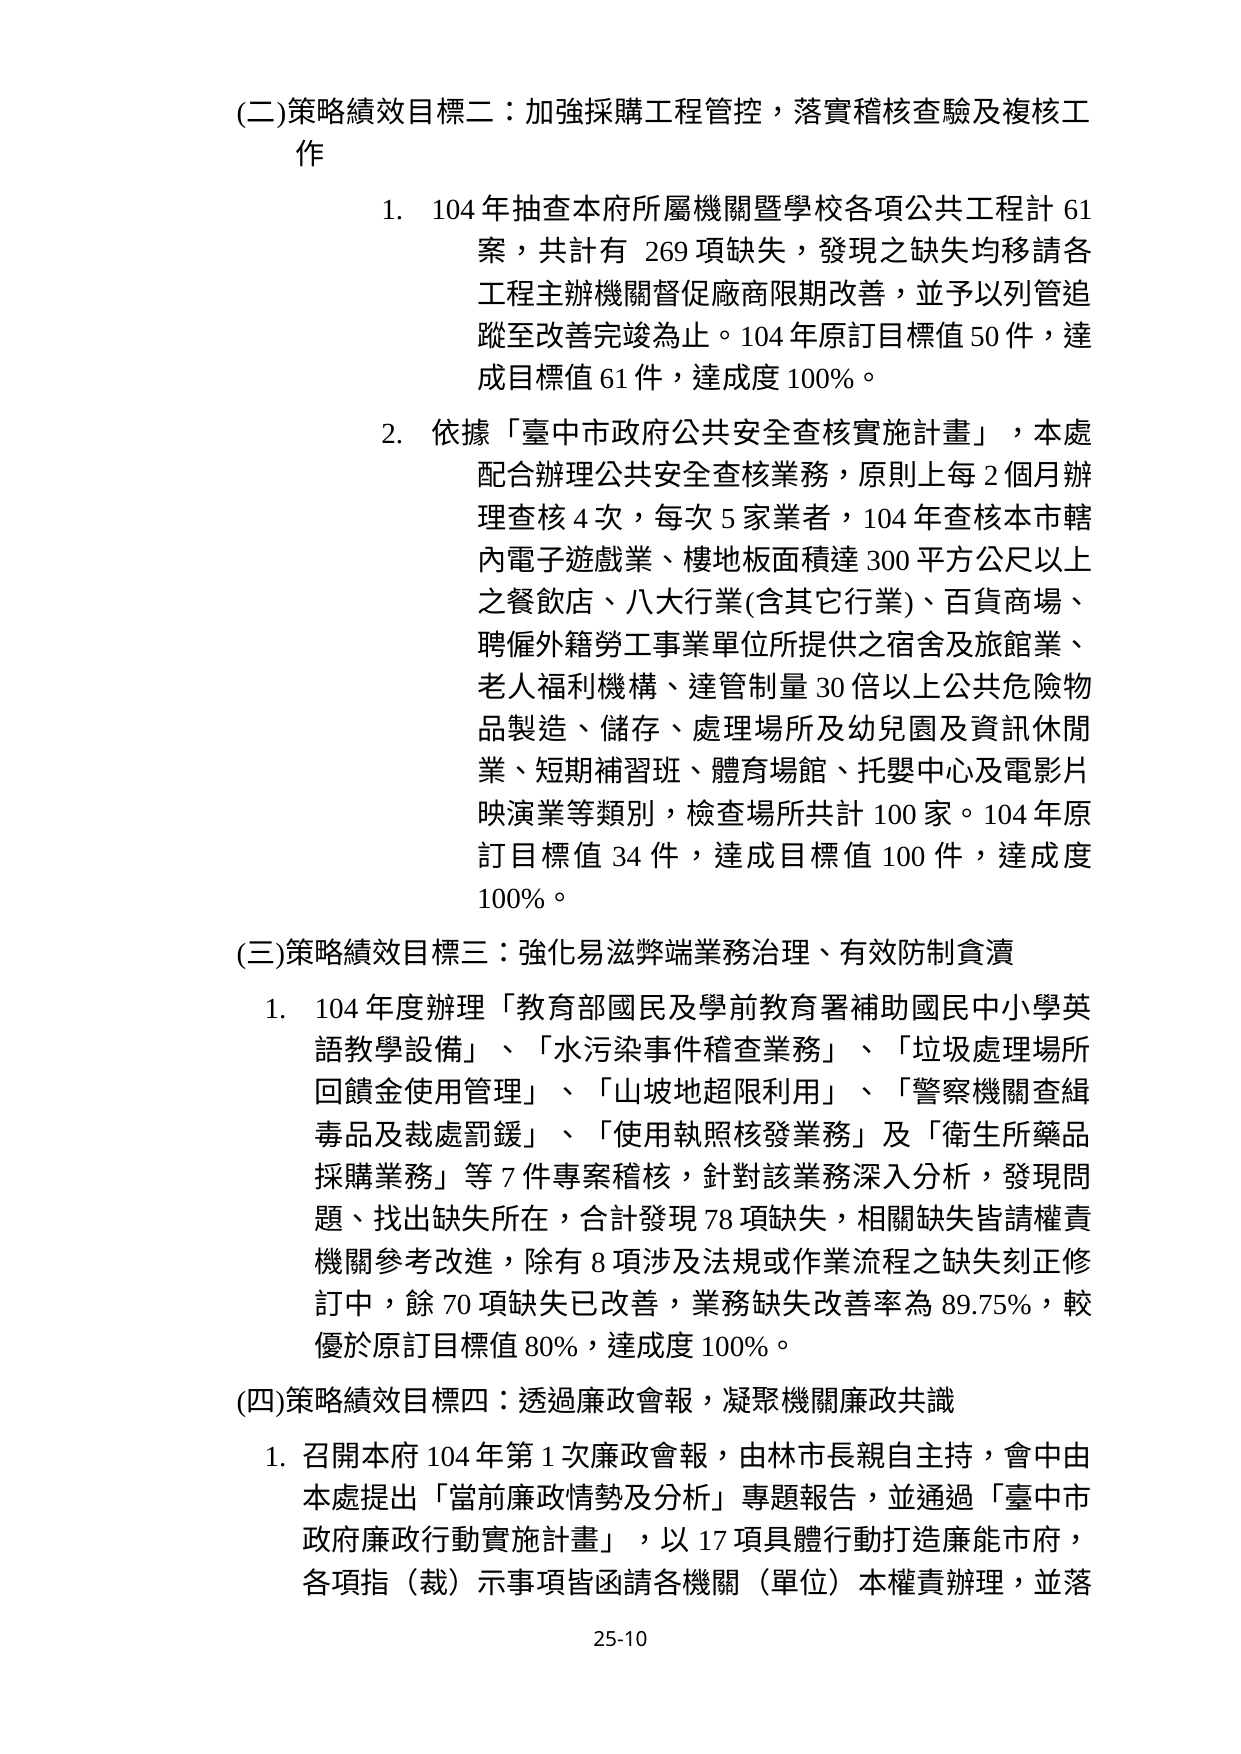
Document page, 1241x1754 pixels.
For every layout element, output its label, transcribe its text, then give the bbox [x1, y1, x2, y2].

list 104年度辦理「教育部國民及學前教育署補助國民中小學英語教學設備」、「水污染事件稽查業務」、「垃圾處理場所回饋金使用管理」、「山坡地超限利用」、「警察機關查緝毒品及裁處罰鍰」、「使用執照核發業務」及「衛生所藥品採購業務」等7件專案稽核，針對該業務深入分析，發現問題、找出缺失所在，合計發現78項缺失，相關缺失皆請權責機關參考改進，除有8項涉及法規或作業流程之缺失刻正修訂中，餘70項缺失已改善，業務缺失改善率為89.75%，較優於原訂目標值80%，達成度100%。 [264, 984, 1092, 1365]
list 依據「臺中市政府公共安全查核實施計畫」，本處配合辦理公共安全查核業務，原則上每2個月辦理查核4次，每次5家業者，104年查核本市轄內電子遊戲業、樓地板面積達300平方公尺以上之餐飲店、八大行業(含其它行業)、百貨商場、聘僱外籍勞工事業單位所提供之宿舍及旅館業、老人福利機構、達管制量30倍以上公共危險物品製造、儲存、處理場所及幼兒園及資訊休閒業、短期補習班、體育場館、托嬰中心及電影片映演業等類別，檢查場所共計100家。104年原訂目標值34件，達成目標值100件，達成度100%。 [381, 410, 1092, 917]
list 104年抽查本府所屬機關暨學校各項公共工程計61案，共計有 269 項缺失，發現之缺失均移請各工程主辦機關督促廠商限期改善，並予以列管追蹤至改善完竣為止。104年原訂目標值50件，達成目標值61件，達成度100%。 [381, 186, 1092, 397]
list 召開本府104年第1次廉政會報，由林市長親自主持，會中由本處提出「當前廉政情勢及分析」專題報告，並通過「臺中市政府廉政行動實施計畫」，以17項具體行動打造廉能市府，各項指（裁）示事項皆函請各機關（單位）本權責辦理，並落 [264, 1432, 1092, 1602]
text (四)策略績效目標四：透過廉政會報，凝聚機關廉政共識 [236, 1378, 1092, 1420]
text (二)策略績效目標二：加強採購工程管控，落實稽核查驗及複核工作 [236, 89, 1092, 173]
text (三)策略績效目標三：強化易滋弊端業務治理、有效防制貪瀆 [236, 930, 1092, 972]
